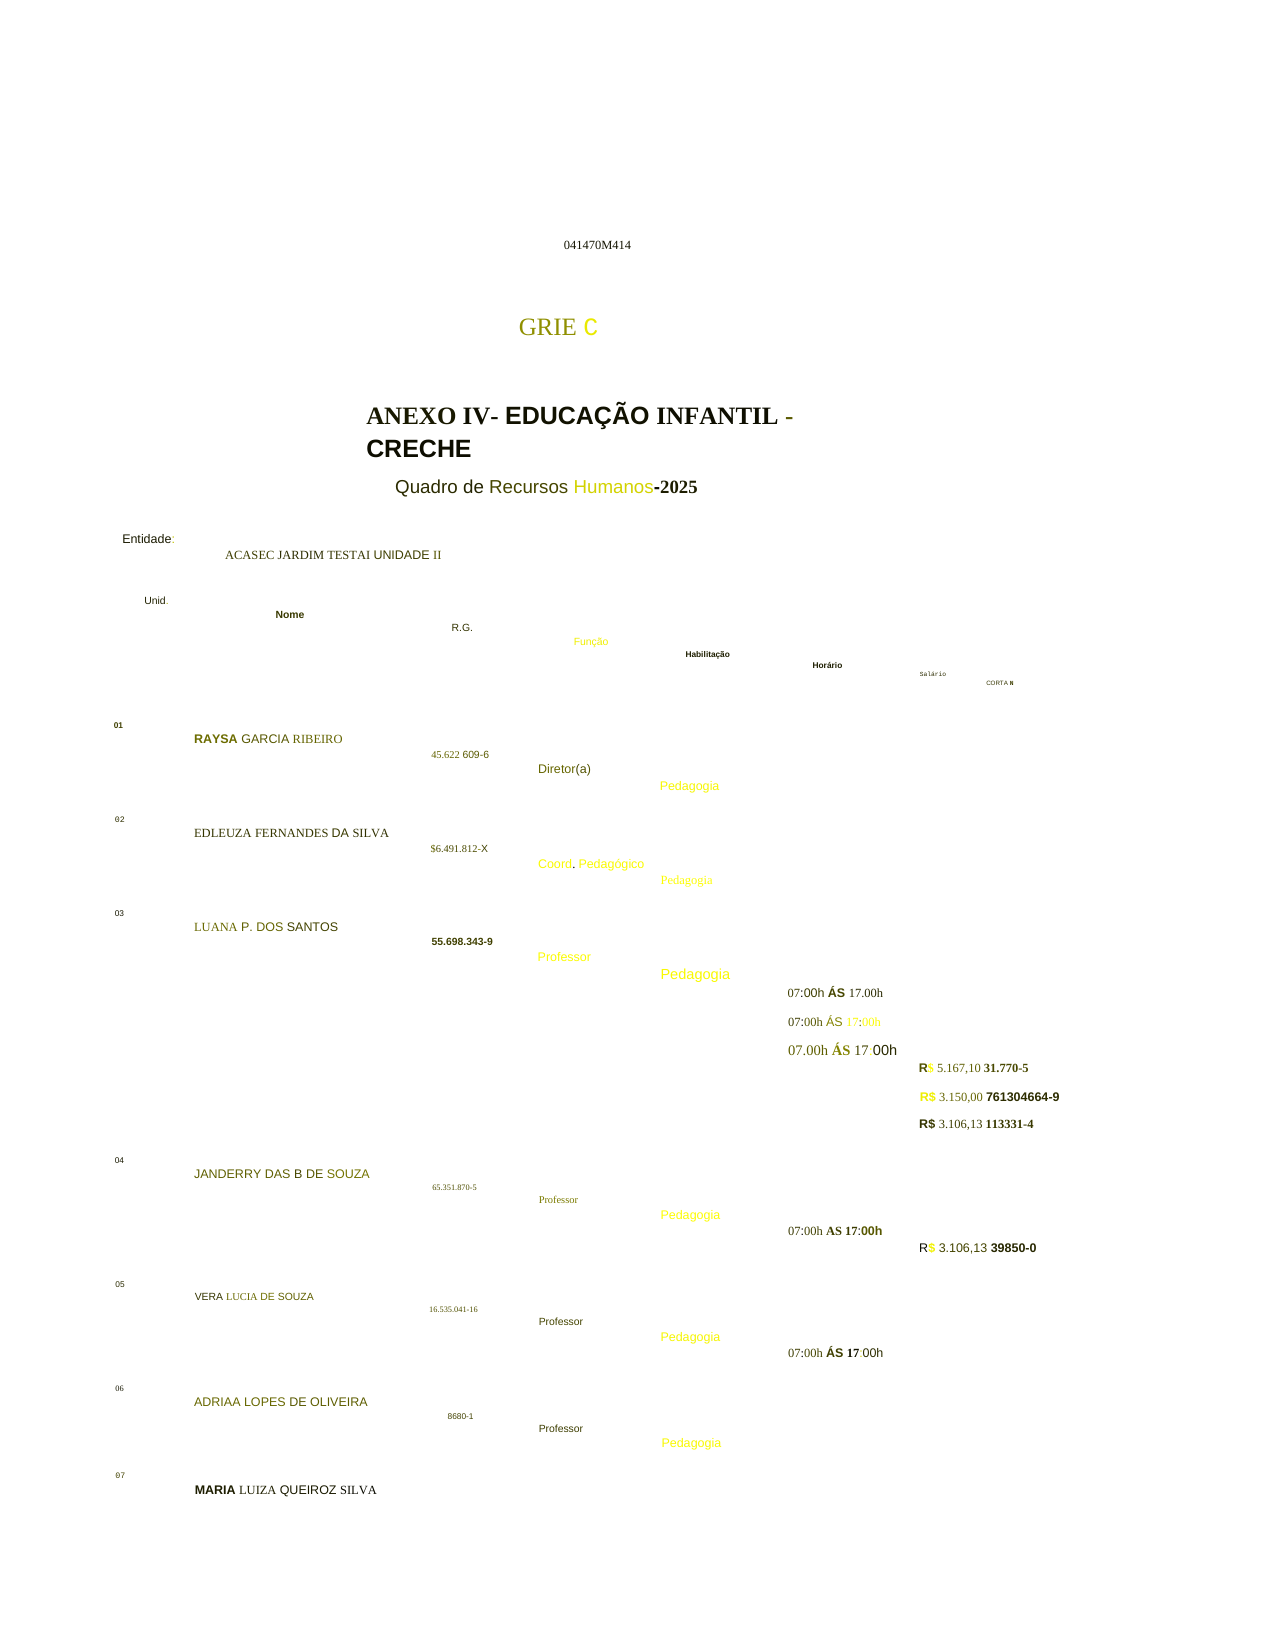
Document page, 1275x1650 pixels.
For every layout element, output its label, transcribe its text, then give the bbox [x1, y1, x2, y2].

text 07 [115, 1472, 163, 1481]
text Horário [812, 661, 891, 670]
text 04 [114, 1155, 163, 1165]
text Pedagogia [661, 1436, 751, 1451]
text 07.00h ÁS 17:00h [788, 1041, 917, 1058]
text R.G. [451, 622, 512, 634]
text Professor [538, 1194, 622, 1206]
text CORTA N [986, 680, 1068, 687]
text Quadro de Recursos Humanos-2025 [395, 476, 733, 497]
text VERA LUCIA DE SOUZA [194, 1291, 374, 1303]
text Professor [538, 1422, 622, 1434]
text R$ 3.106,13 113331-4 [919, 1116, 1072, 1131]
text Pedagogia [659, 778, 749, 793]
text R$ 3.150,00 761304664-9 [919, 1089, 1092, 1104]
text EDLEUZA FERNANDES DA SILVA [194, 826, 429, 840]
text 16.535.041-16 [429, 1305, 537, 1314]
text 02 [114, 815, 162, 824]
text Professor [538, 1316, 622, 1328]
text ACASEC JARDIM TESTAI UNIDADE II [225, 548, 537, 562]
text 03 [114, 908, 162, 918]
text LUANA P. DOS SANTOS [194, 919, 370, 934]
text Pedagogia [660, 873, 749, 887]
text Salário [919, 672, 993, 679]
text 07:00h ÁS 17:00h [788, 1346, 916, 1360]
text 07:00h ÁS 17.00h [787, 985, 917, 1000]
text R$ 3.106,13 39850-0 [919, 1241, 1066, 1255]
text Habilitação [685, 649, 783, 659]
text 06 [115, 1384, 164, 1393]
text RAYSA GARCIA RIBEIRO [194, 732, 380, 746]
text Função [573, 636, 649, 648]
text Professor [537, 949, 622, 964]
text 05 [115, 1280, 164, 1289]
text GRIE C [518, 312, 644, 343]
text Entidade: [122, 532, 222, 546]
text R$ 5.167,10 31.770-5 [918, 1061, 1068, 1075]
text 041470M414 [563, 238, 688, 252]
text Pedagogia [660, 1207, 749, 1222]
text 07:00h AS 17:00h [788, 1224, 916, 1238]
text Coord. Pedagógico [538, 856, 671, 871]
text ANEXO IV- EDUCAÇÃO INFANTIL - CRECHE [366, 401, 894, 463]
text 07:00h ÁS 17:00h [788, 1015, 916, 1029]
text 8680-1 [447, 1411, 517, 1421]
text Unid. [144, 594, 208, 607]
text JANDERRY DAS B DE SOUZA [194, 1166, 408, 1181]
text 65.351.870-5 [432, 1183, 534, 1192]
text 45.622 609-6 [431, 748, 534, 760]
text 01 [113, 721, 162, 730]
text Pedagogia [660, 1329, 749, 1344]
text ADRIAA LOPES DE OLIVEIRA [194, 1395, 407, 1409]
text $6.491.812-X [430, 842, 536, 854]
text Pedagogia [660, 966, 748, 983]
text MARIA LUIZA QUEIROZ SILVA [194, 1482, 415, 1497]
text 55.698.343-9 [431, 936, 535, 948]
text Diretor(a) [538, 762, 623, 776]
text Nome [275, 608, 343, 620]
